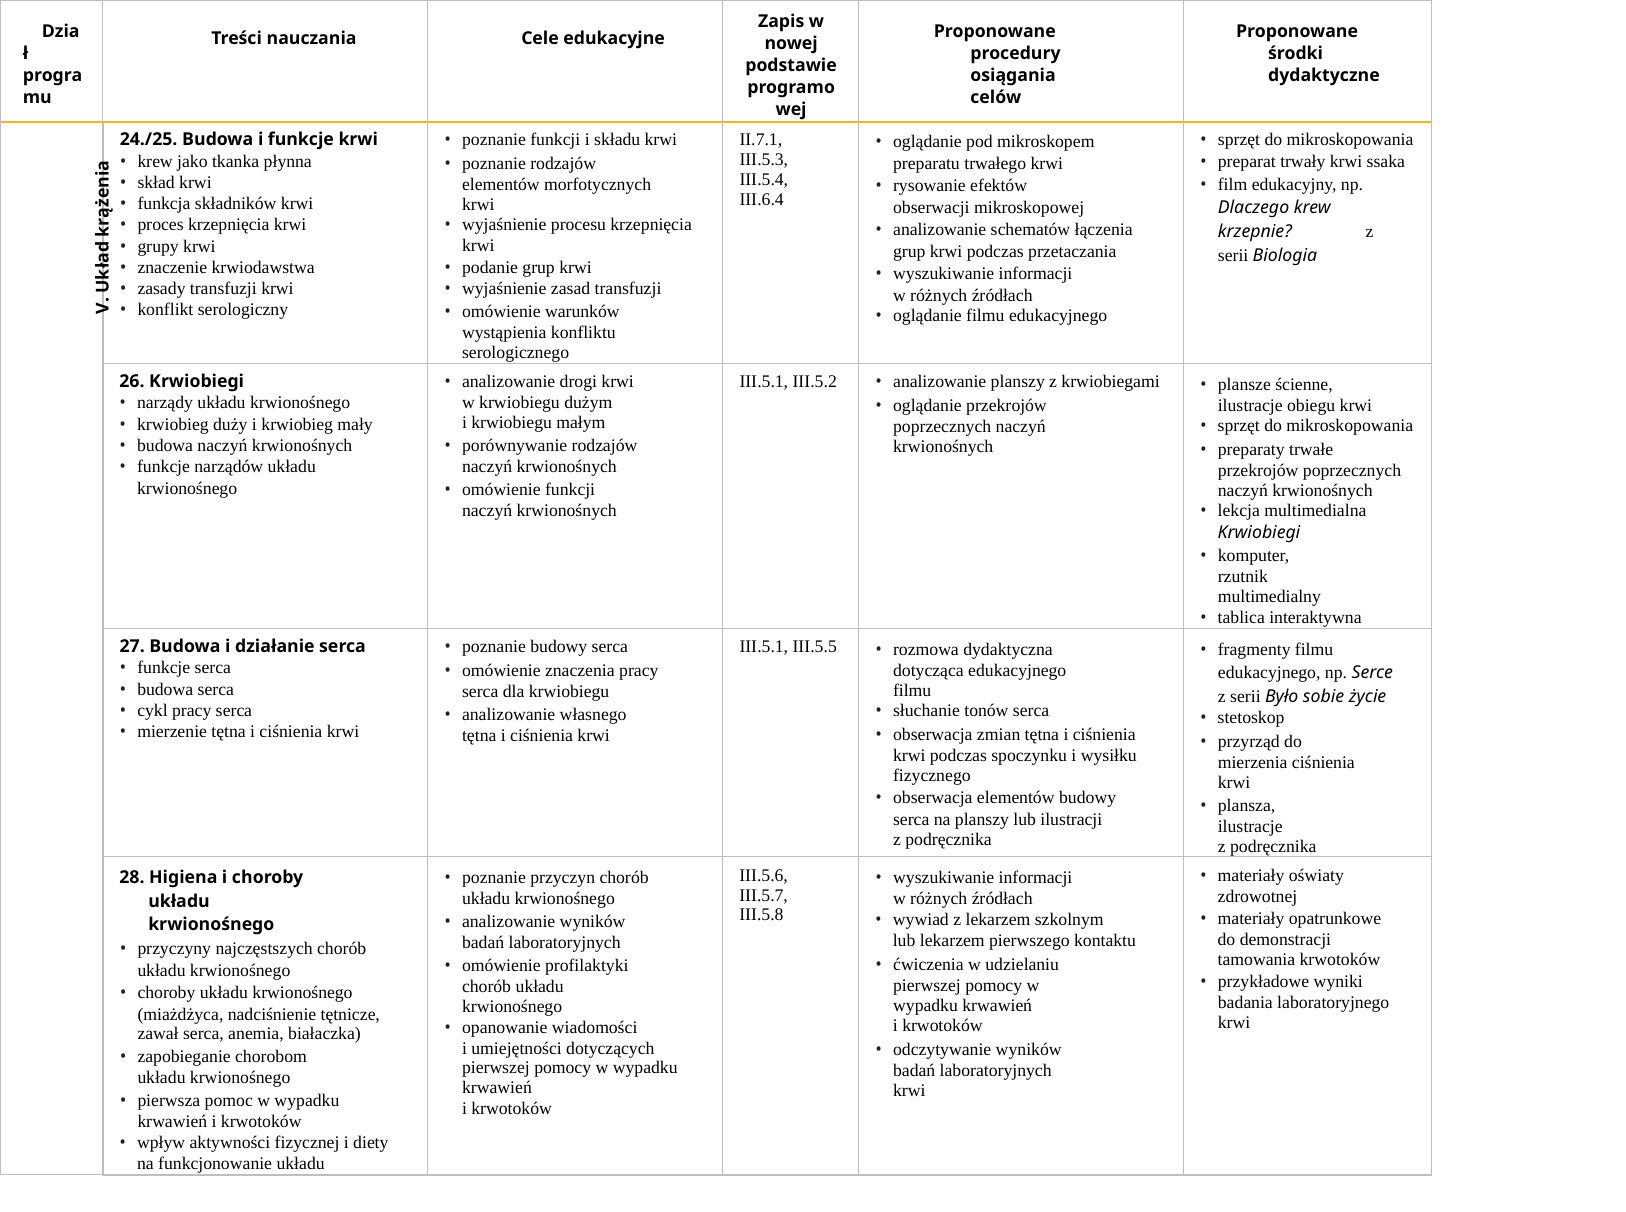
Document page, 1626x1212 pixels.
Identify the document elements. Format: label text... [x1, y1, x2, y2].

table_cell III.5.1, III.5.5 [723, 629, 858, 856]
table_cell wyszukiwanie informacji w różnych źródłach wywiad z lekarzem szkolnym lub lekarzem pierwszego kontaktu ćwiczenia w udzielaniu pierwszej pomocy w wypadku krwawień i krwotoków odczytywanie wyników badań laboratoryjnych krwi [859, 857, 1183, 1174]
table_header Proponowane środki dydaktyczne [1184, 1, 1431, 121]
table_cell III.5.1, III.5.2 [723, 364, 858, 627]
table_cell materiały oświaty zdrowotnej materiały opatrunkowe do demonstracji tamowania krwotoków przykładowe wyniki badania laboratoryjnego krwi [1184, 857, 1431, 1174]
table_cell II.7.1, III.5.3, III.5.4, III.6.4 [723, 123, 858, 362]
table_header Cele edukacyjne [428, 1, 722, 121]
table_cell 27. Budowa i działanie serca funkcje serca budowa serca cykl pracy serca mierzenie tętna i ciśnienia krwi [104, 629, 427, 856]
table_cell 24./25. Budowa i funkcje krwi krew jako tkanka płynna skład krwi funkcja składników krwi proces krzepnięcia krwi grupy krwi znaczenie krwiodawstwa zasady transfuzji krwi konflikt serologiczny [104, 123, 427, 362]
table_cell fragmenty filmu edukacyjnego, np. Serce z serii Było sobie życie stetoskop przyrząd do mierzenia ciśnienia krwi plansza, ilustracje z podręcznika [1184, 629, 1431, 856]
table_header Proponowane procedury osiągania celów [859, 1, 1183, 121]
table_cell 28. Higiena i choroby układu krwionośnego przyczyny najczęstszych chorób układu krwionośnego choroby układu krwionośnego (miażdżyca, nadciśnienie tętnicze, zawał serca, anemia, białaczka) zapobieganie chorobom układu krwionośnego pierwsza pomoc w wypadku krwawień i krwotoków wpływ aktywności fizycznej i diety na funkcjonowanie układu [104, 857, 427, 1174]
table_cell poznanie budowy serca omówienie znaczenia pracy serca dla krwiobiegu analizowanie własnego tętna i ciśnienia krwi [428, 629, 722, 856]
table_cell 26. Krwiobiegi narządy układu krwionośnego krwiobieg duży i krwiobieg mały budowa naczyń krwionośnych funkcje narządów układu krwionośnego [104, 364, 427, 627]
table_cell III.5.6, III.5.7, III.5.8 [723, 857, 858, 1174]
table_cell analizowanie drogi krwi w krwiobiegu dużym i krwiobiegu małym porównywanie rodzajów naczyń krwionośnych omówienie funkcji naczyń krwionośnych [428, 364, 722, 627]
table_cell plansze ścienne, ilustracje obiegu krwi sprzęt do mikroskopowania preparaty trwałe przekrojów poprzecznych naczyń krwionośnych lekcja multimedialna Krwiobiegi komputer, rzutnik multimedialny tablica interaktywna [1184, 364, 1431, 627]
table_cell poznanie funkcji i składu krwi poznanie rodzajów elementów morfotycznych krwi wyjaśnienie procesu krzepnięcia krwi podanie grup krwi wyjaśnienie zasad transfuzji omówienie warunków wystąpienia konfliktu serologicznego [428, 123, 722, 362]
table_cell analizowanie planszy z krwiobiegami oglądanie przekrojów poprzecznych naczyń krwionośnych [859, 364, 1183, 627]
table_cell poznanie przyczyn chorób układu krwionośnego analizowanie wyników badań laboratoryjnych omówienie profilaktyki chorób układu krwionośnego opanowanie wiadomości i umiejętności dotyczących pierwszej pomocy w wypadku krwawień i krwotoków [428, 857, 722, 1174]
table_header Zapis w nowej podstawie programowej [723, 1, 858, 121]
table_cell oglądanie pod mikroskopem preparatu trwałego krwi rysowanie efektów obserwacji mikroskopowej analizowanie schematów łączenia grup krwi podczas przetaczania wyszukiwanie informacji w różnych źródłach oglądanie filmu edukacyjnego [859, 123, 1183, 362]
table_header Dział programu [1, 1, 102, 121]
table_cell V. Układ krążenia [1, 123, 102, 1174]
table_header Treści nauczania [103, 1, 427, 121]
table_cell sprzęt do mikroskopowania preparat trwały krwi ssaka film edukacyjny, np. Dlaczego krew krzepnie? z serii Biologia [1184, 123, 1431, 362]
table_cell rozmowa dydaktyczna dotycząca edukacyjnego filmu słuchanie tonów serca obserwacja zmian tętna i ciśnienia krwi podczas spoczynku i wysiłku fizycznego obserwacja elementów budowy serca na planszy lub ilustracji z podręcznika [859, 629, 1183, 856]
